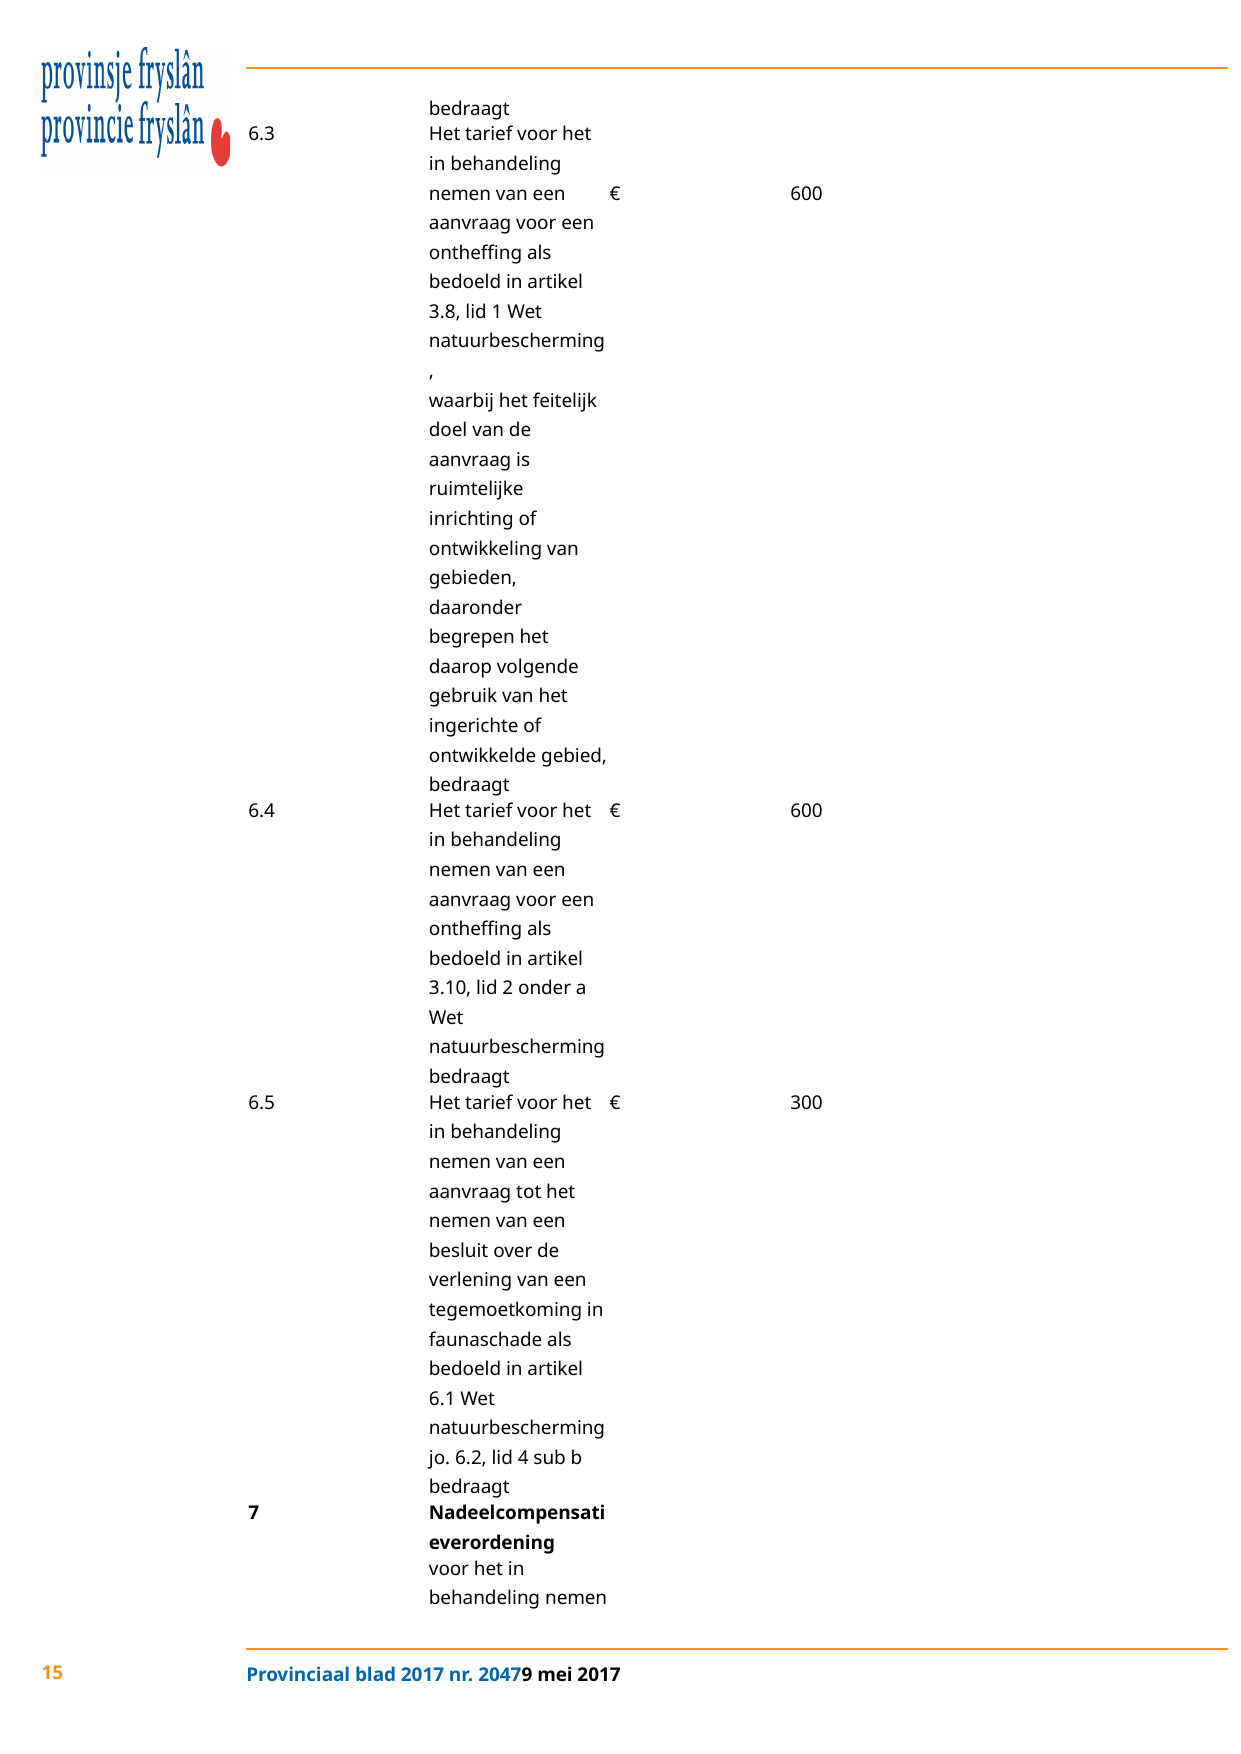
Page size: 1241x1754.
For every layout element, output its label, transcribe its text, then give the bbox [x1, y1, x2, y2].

table_cell 6.3 [248, 121, 429, 797]
table_cell Het tarief voor het in behandeling nemen van een aanvraag tot het nemen van een besluit over de verlening van een tegemoetkoming in faunaschade als bedoeld in artikel 6.1 Wet natuurbescherming jo. 6.2, lid 4 sub b bedraagt [429, 1089, 609, 1499]
table_cell 7 [248, 1499, 429, 1555]
table_cell [609, 95, 790, 121]
table_cell € [609, 1089, 790, 1499]
table_cell [609, 1499, 790, 1555]
table_cell [248, 1555, 429, 1610]
table_cell [790, 1555, 971, 1610]
table_cell [790, 1499, 971, 1555]
table_cell 600 [790, 797, 971, 1089]
table_cell 600 [790, 121, 971, 797]
table_cell € [609, 121, 790, 797]
table_cell Nadeelcompensatieverordening [429, 1499, 609, 1555]
table_cell Het tarief voor het in behandeling nemen van een aanvraag voor een ontheffing als bedoeld in artikel 3.10, lid 2 onder a Wet natuurbescherming bedraagt [429, 797, 609, 1089]
table_cell [609, 1555, 790, 1610]
table_cell [248, 95, 429, 121]
table_cell 300 [790, 1089, 971, 1499]
table_cell bedraagt [429, 95, 609, 121]
table_cell 6.4 [248, 797, 429, 1089]
table_cell voor het in behandeling nemen [429, 1555, 609, 1610]
table_cell [790, 95, 971, 121]
table_cell € [609, 797, 790, 1089]
picture [41, 47, 231, 172]
table_cell 6.5 [248, 1089, 429, 1499]
table_cell Het tarief voor het in behandeling nemen van een aanvraag voor een ontheffing als bedoeld in artikel 3.8, lid 1 Wet natuurbescherming, waarbij het feitelijk doel van de aanvraag is ruimtelijke inrichting of ontwikkeling van gebieden, daaronder begrepen het daarop volgende gebruik van het ingerichte of ontwikkelde gebied, bedraagt [429, 121, 609, 797]
